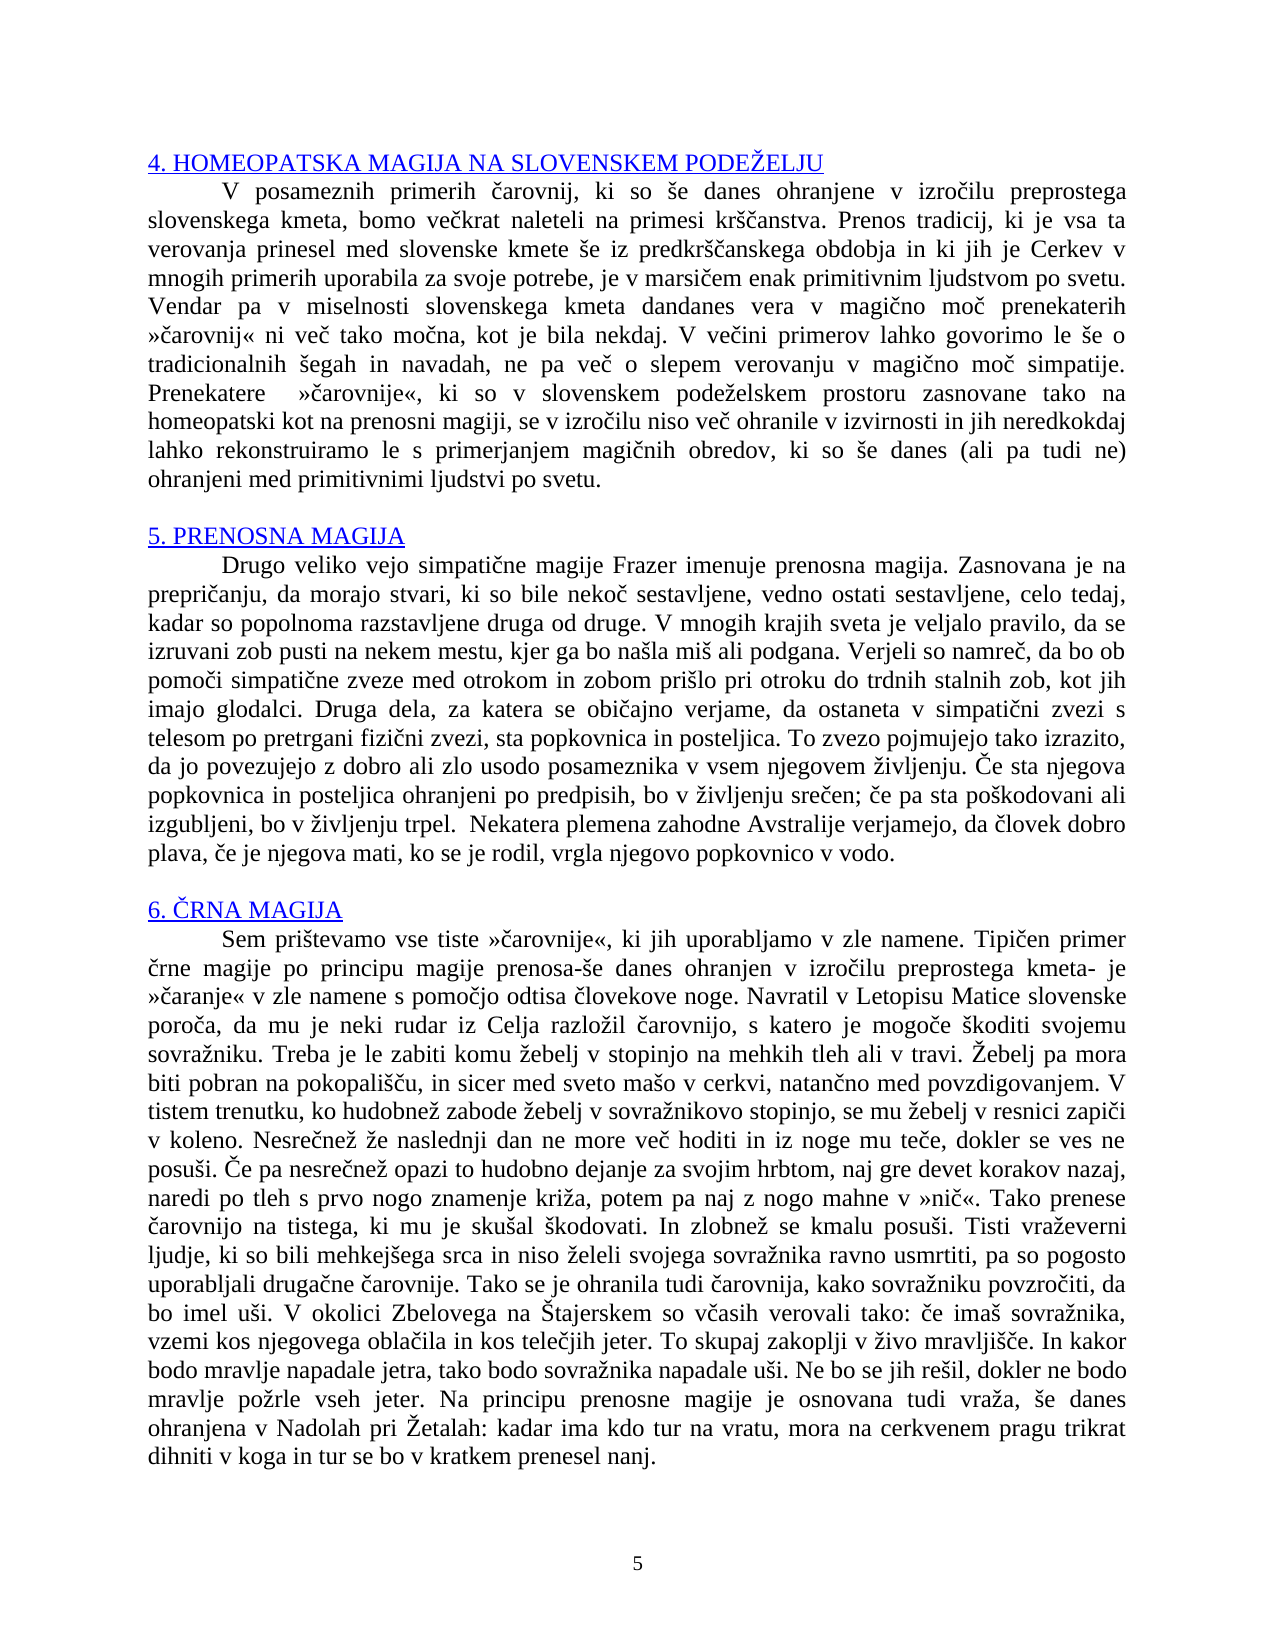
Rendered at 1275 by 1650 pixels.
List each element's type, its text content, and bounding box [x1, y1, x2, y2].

text V posameznih primerih čarovnij, ki so še danes ohranjene v izročilu preprostega slovenskega kmeta, bomo večkrat naleteli na primesi krščanstva. Prenos tradicij, ki je vsa ta verovanja prinesel med slovenske kmete še iz predkrščanskega obdobja in ki jih je Cerkev v mnogih primerih uporabila za svoje potrebe, je v marsičem enak primitivnim ljudstvom po svetu. Vendar pa v miselnosti slovenskega kmeta dandanes vera v magično moč prenekaterih »čarovnij« ni več tako močna, kot je bila nekdaj. V večini primerov lahko govorimo le še o tradicionalnih šegah in navadah, ne pa več o slepem verovanju v magično moč simpatije. Prenekatere »čarovnije«, ki so v slovenskem podeželskem prostoru zasnovane tako na homeopatski kot na prenosni magiji, se v izročilu niso več ohranile v izvirnosti in jih neredkokdaj lahko rekonstruiramo le s primerjanjem magičnih obredov, ki so še danes (ali pa tudi ne) ohranjeni med primitivnimi ljudstvi po svetu. [148, 176, 1127, 493]
text Sem prištevamo vse tiste »čarovnije«, ki jih uporabljamo v zle namene. Tipičen primer črne magije po principu magije prenosa-še danes ohranjen v izročilu preprostega kmeta- je »čaranje« v zle namene s pomočjo odtisa človekove noge. Navratil v Letopisu Matice slovenske poroča, da mu je neki rudar iz Celja razložil čarovnijo, s katero je mogoče škoditi svojemu sovražniku. Treba je le zabiti komu žebelj v stopinjo na mehkih tleh ali v travi. Žebelj pa mora biti pobran na pokopališču, in sicer med sveto mašo v cerkvi, natančno med povzdigovanjem. V tistem trenutku, ko hudobnež zabode žebelj v sovražnikovo stopinjo, se mu žebelj v resnici zapiči v koleno. Nesrečnež že naslednji dan ne more več hoditi in iz noge mu teče, dokler se ves ne posuši. Če pa nesrečnež opazi to hudobno dejanje za svojim hrbtom, naj gre devet korakov nazaj, naredi po tleh s prvo nogo znamenje križa, potem pa naj z nogo mahne v »nič«. Tako prenese čarovnijo na tistega, ki mu je skušal škodovati. In zlobnež se kmalu posuši. Tisti vraževerni ljudje, ki so bili mehkejšega srca in niso želeli svojega sovražnika ravno usmrtiti, pa so pogosto uporabljali drugačne čarovnije. Tako se je ohranila tudi čarovnija, kako sovražniku povzročiti, da bo imel uši. V okolici Zbelovega na Štajerskem so včasih verovali tako: če imaš sovražnika, vzemi kos njegovega oblačila in kos telečjih jeter. To skupaj zakoplji v živo mravljišče. In kakor bodo mravlje napadale jetra, tako bodo sovražnika napadale uši. Ne bo se jih rešil, dokler ne bodo mravlje požrle vseh jeter. Na principu prenosne magije je osnovana tudi vraža, še danes ohranjena v Nadolah pri Žetalah: kadar ima kdo tur na vratu, mora na cerkvenem pragu trikrat dihniti v koga in tur se bo v kratkem prenesel nanj. [148, 924, 1127, 1470]
text Drugo veliko vejo simpatične magije Frazer imenuje prenosna magija. Zasnovana je na prepričanju, da morajo stvari, ki so bile nekoč sestavljene, vedno ostati sestavljene, celo tedaj, kadar so popolnoma razstavljene druga od druge. V mnogih krajih sveta je veljalo pravilo, da se izruvani zob pusti na nekem mestu, kjer ga bo našla miš ali podgana. Verjeli so namreč, da bo ob pomoči simpatične zveze med otrokom in zobom prišlo pri otroku do trdnih stalnih zob, kot jih imajo glodalci. Druga dela, za katera se običajno verjame, da ostaneta v simpatični zvezi s telesom po pretrgani fizični zvezi, sta popkovnica in posteljica. To zvezo pojmujejo tako izrazito, da jo povezujejo z dobro ali zlo usodo posameznika v vsem njegovem življenju. Če sta njegova popkovnica in posteljica ohranjeni po predpisih, bo v življenju srečen; če pa sta poškodovani ali izgubljeni, bo v življenju trpel. Nekatera plemena zahodne Avstralije verjamejo, da človek dobro plava, če je njegova mati, ko se je rodil, vrgla njegovo popkovnico v vodo. [148, 550, 1127, 866]
subtitle 6. ČRNA MAGIJA [148, 895, 1127, 924]
subtitle 4. HOMEOPATSKA MAGIJA NA SLOVENSKEM PODEŽELJU [148, 148, 1127, 176]
subtitle 5. PRENOSNA MAGIJA [148, 521, 1127, 550]
